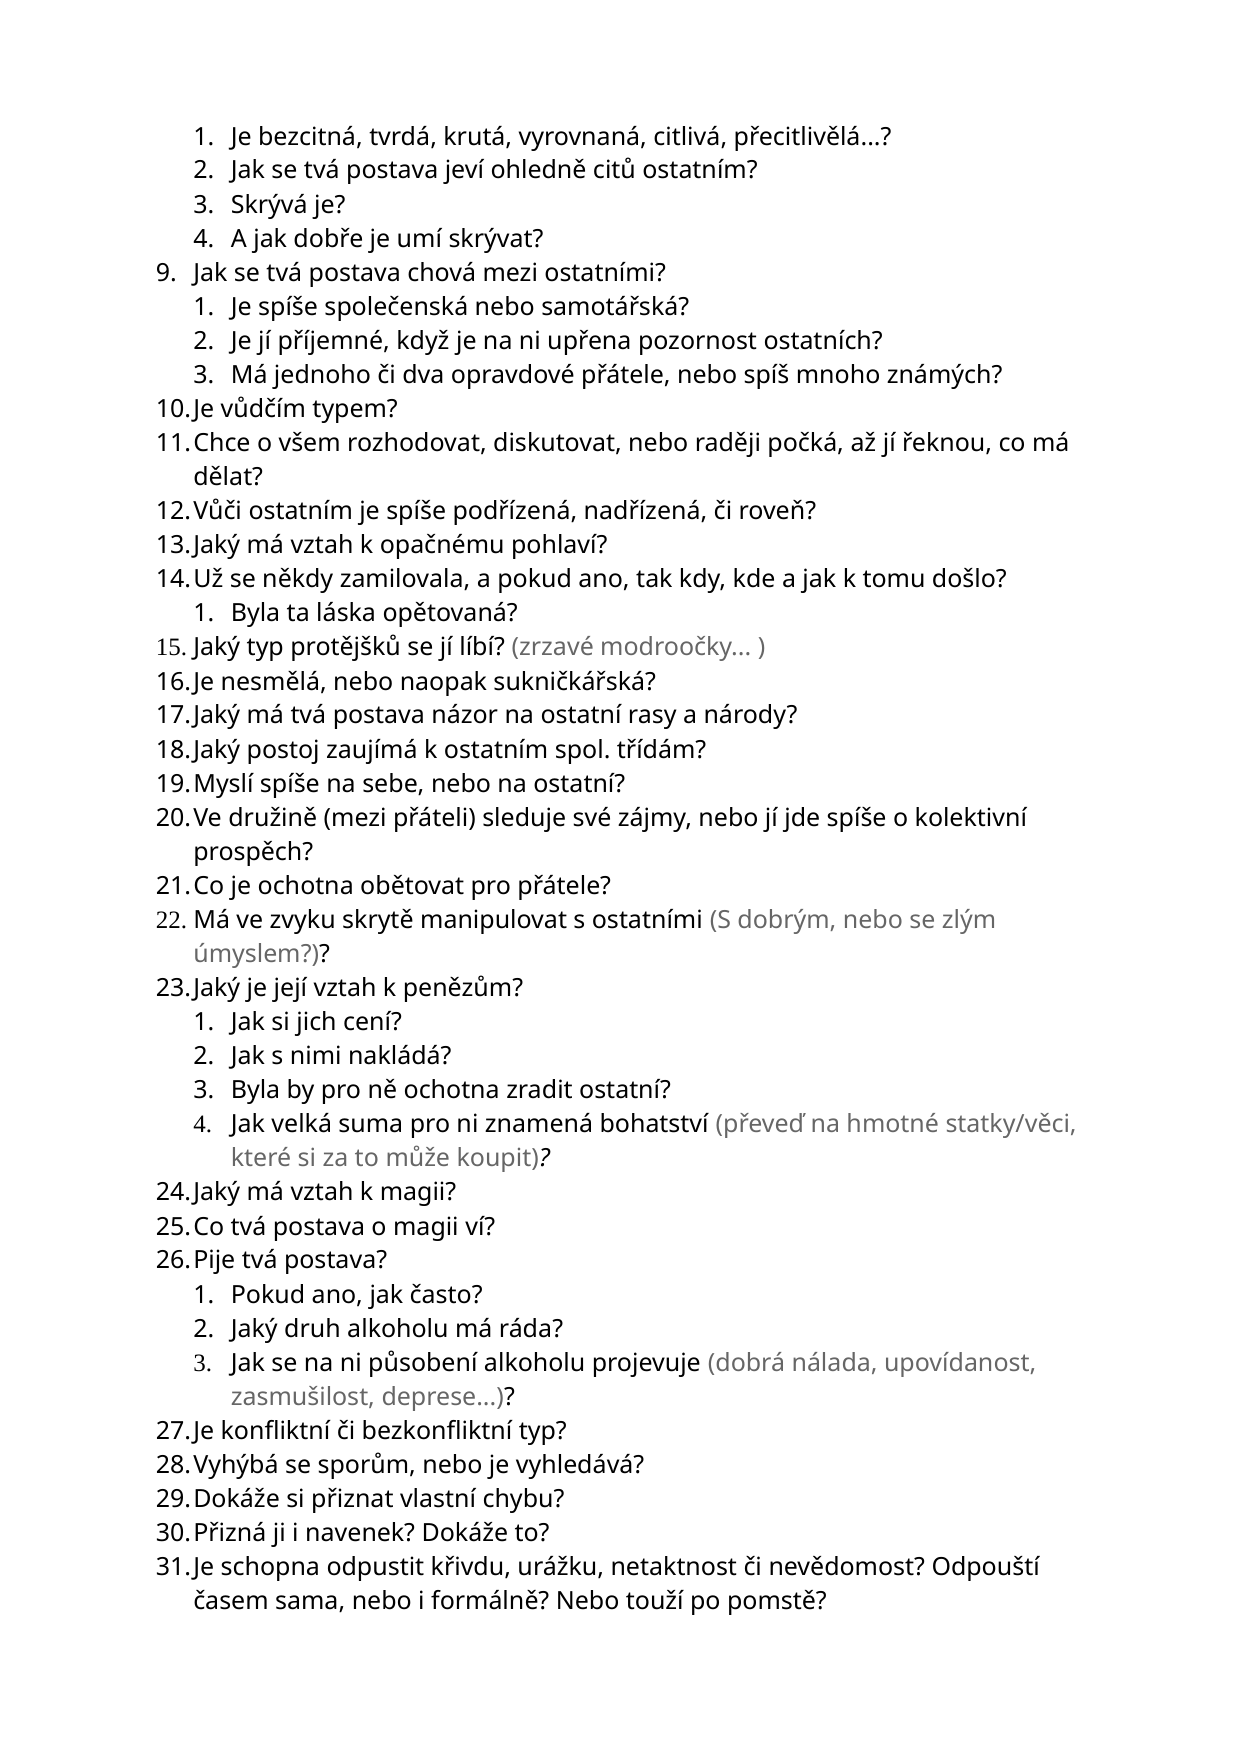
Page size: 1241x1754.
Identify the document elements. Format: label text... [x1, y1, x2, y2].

list Jaký typ protějšků se jí líbí? (zrzavé modroočky... ) [156, 629, 1122, 663]
list Pije tvá postava? [156, 1242, 1122, 1276]
list Jaký druh alkoholu má ráda? [193, 1310, 1122, 1344]
list Přizná ji i navenek? Dokáže to? [156, 1515, 1122, 1549]
list Je jí příjemné, když je na ni upřena pozornost ostatních? [193, 322, 1122, 357]
list Je spíše společenská nebo samotářská? [193, 288, 1122, 322]
list Byla ta láska opětovaná? [193, 595, 1122, 629]
list Jak se na ni působení alkoholu projevuje (dobrá nálada, upovídanost, zasmušilost, deprese...)? [193, 1344, 1122, 1412]
list Jaký má vztah k opačnému pohlaví? [156, 527, 1122, 561]
list Pokud ano, jak často? [193, 1276, 1122, 1310]
list Jaký je její vztah k penězům? [156, 970, 1122, 1004]
list Chce o všem rozhodovat, diskutovat, nebo raději počká, až jí řeknou, co má dělat? [156, 425, 1122, 493]
list Jaký má vztah k magii? [156, 1174, 1122, 1208]
list A jak dobře je umí skrývat? [193, 220, 1122, 254]
list Je schopna odpustit křivdu, urážku, netaktnost či nevědomost? Odpouští časem sama, nebo i formálně? Nebo touží po pomstě? [156, 1549, 1122, 1617]
list Je konfliktní či bezkonfliktní typ? [156, 1412, 1122, 1447]
list Jak se tvá postava chová mezi ostatními? [156, 254, 1122, 288]
list Jak velká suma pro ni znamená bohatství (převeď na hmotné statky/věci, které si za to může koupit)? [193, 1106, 1122, 1174]
list Vůči ostatním je spíše podřízená, nadřízená, či roveň? [156, 493, 1122, 527]
list Co tvá postava o magii ví? [156, 1208, 1122, 1242]
list Jaký postoj zaujímá k ostatním spol. třídám? [156, 731, 1122, 765]
list Jaký má tvá postava názor na ostatní rasy a národy? [156, 697, 1122, 731]
list Je vůdčím typem? [156, 391, 1122, 425]
list Má jednoho či dva opravdové přátele, nebo spíš mnoho známých? [193, 357, 1122, 391]
list Co je ochotna obětovat pro přátele? [156, 867, 1122, 902]
list Má ve zvyku skrytě manipulovat s ostatními (S dobrým, nebo se zlým úmyslem?)? [156, 902, 1122, 970]
list Byla by pro ně ochotna zradit ostatní? [193, 1072, 1122, 1106]
list Je nesmělá, nebo naopak sukničkářská? [156, 663, 1122, 697]
list Vyhýbá se sporům, nebo je vyhledává? [156, 1447, 1122, 1481]
list Ve družině (mezi přáteli) sleduje své zájmy, nebo jí jde spíše o kolektivní prospěch? [156, 799, 1122, 867]
list Už se někdy zamilovala, a pokud ano, tak kdy, kde a jak k tomu došlo? [156, 561, 1122, 595]
list Myslí spíše na sebe, nebo na ostatní? [156, 765, 1122, 799]
list Jak s nimi nakládá? [193, 1038, 1122, 1072]
list Dokáže si přiznat vlastní chybu? [156, 1481, 1122, 1515]
list Je bezcitná, tvrdá, krutá, vyrovnaná, citlivá, přecitlivělá...? [193, 118, 1122, 152]
list Skrývá je? [193, 186, 1122, 220]
list Jak si jich cení? [193, 1004, 1122, 1038]
list Jak se tvá postava jeví ohledně citů ostatním? [193, 152, 1122, 186]
